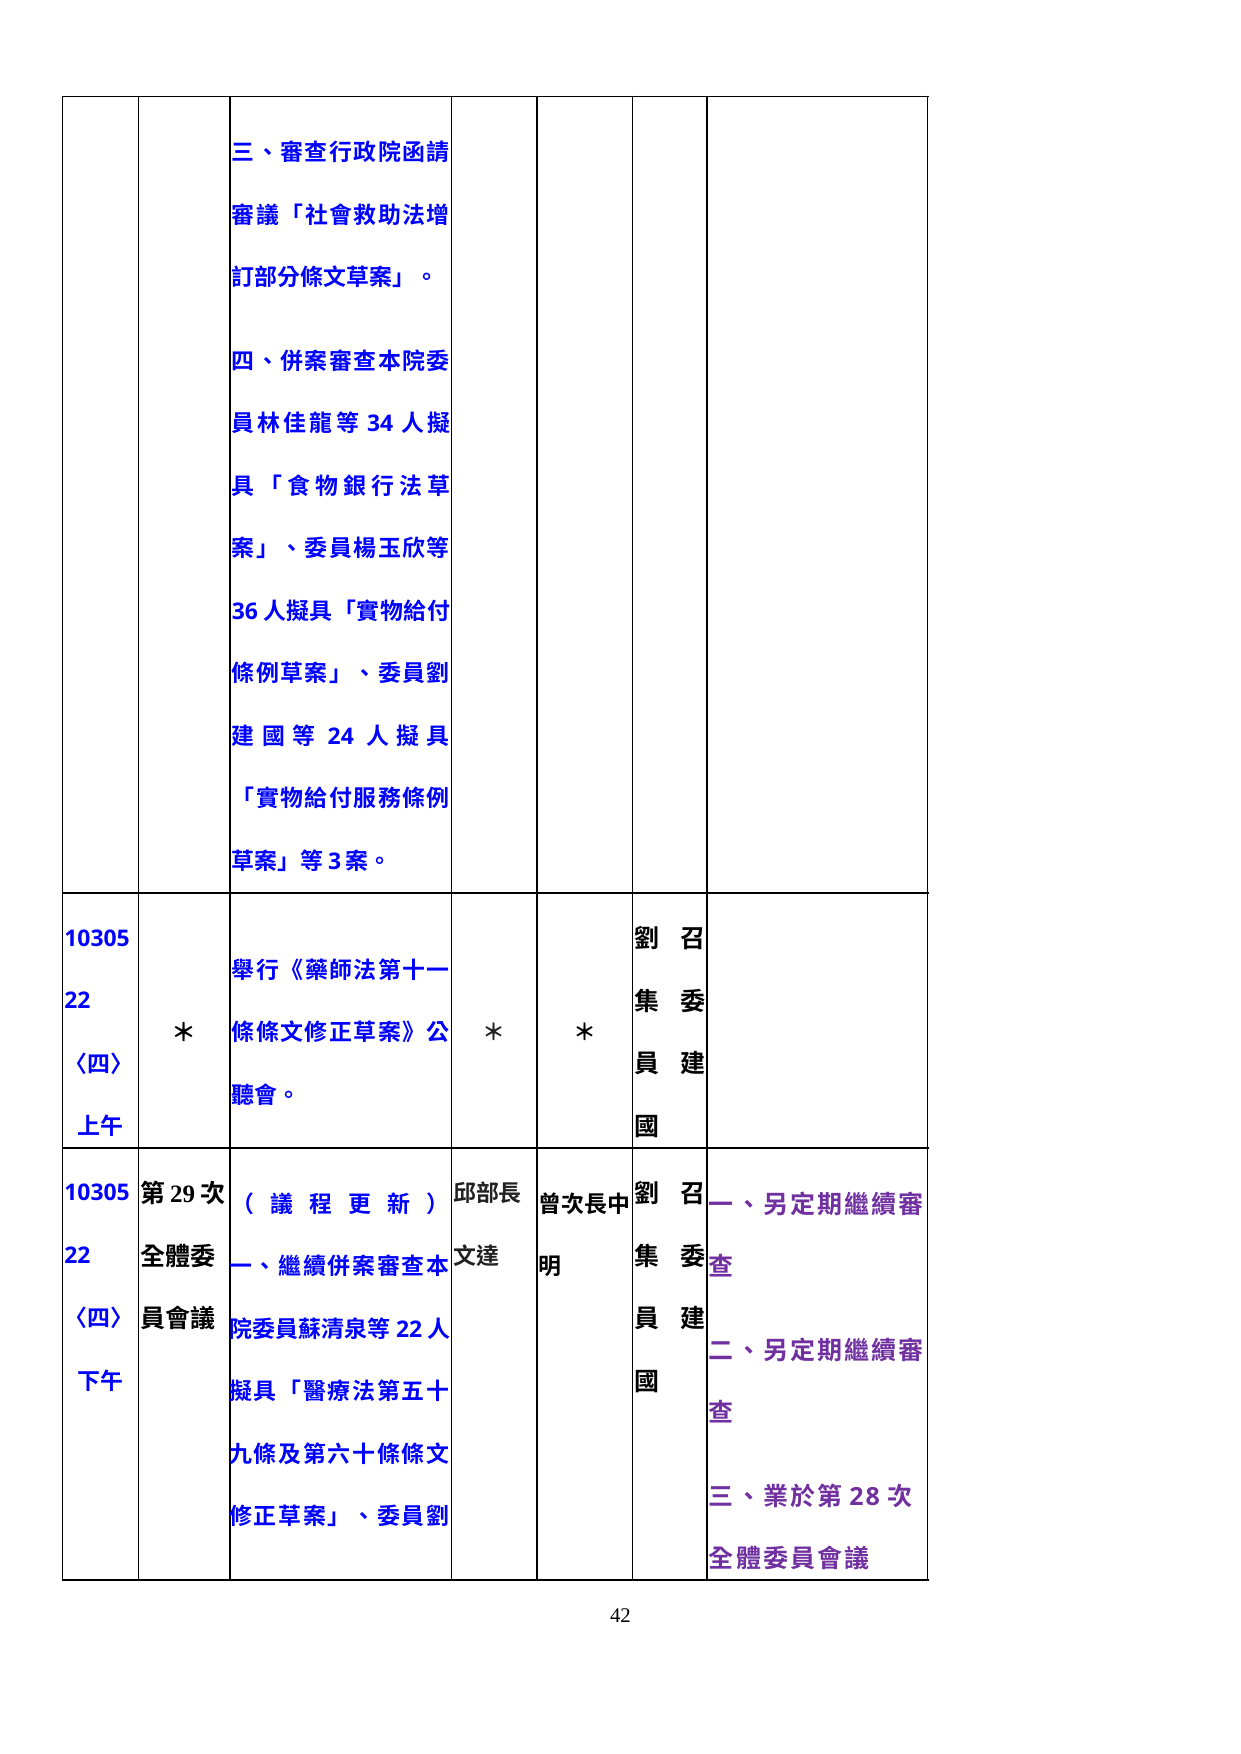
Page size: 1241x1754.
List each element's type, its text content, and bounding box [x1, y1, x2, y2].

table_cell 一、另定期繼續審查 二、另定期繼續審查 三、業於第28次全體委員會議 [708, 1149, 927, 1579]
table_cell [63, 97, 138, 892]
table_cell [139, 97, 229, 892]
table_cell 1030522〈四〉 下午 [63, 1149, 138, 1579]
table_cell [538, 97, 632, 892]
table_cell [633, 97, 706, 892]
table_cell ＊ [452, 894, 536, 1147]
table_cell 舉行《藥師法第十一條條文修正草案》公聽會。 [231, 894, 451, 1147]
table_cell 劉召集委員建國 [633, 894, 706, 1147]
table_cell 1030522〈四〉 上午 [63, 894, 138, 1147]
table_cell 邱部長文達 [452, 1149, 536, 1579]
table_cell 曾次長中明 [538, 1149, 632, 1579]
table_cell 一、報告完竣 二、另定期繼續審查 三、審查完竣 四、另定期繼續審查 [708, 97, 927, 892]
table_cell ＊ [538, 894, 632, 1147]
table_cell 三、審查行政院函請審議「社會救助法增訂部分條文草案」。 四、併案審查本院委員林佳龍等34人擬具「食物銀行法草案」、委員楊玉欣等36人擬具「實物給付條例草案」、委員劉建國等24人擬具「實物給付服務條例草案」等3案。 [231, 97, 451, 892]
table_cell [708, 894, 927, 1147]
table_cell ＊ [139, 894, 229, 1147]
table_cell 劉召集委員建國 [633, 1149, 706, 1579]
table_cell [452, 97, 536, 892]
table_cell 第29次全體委員會議 [139, 1149, 229, 1579]
table_cell （議程更新） 一、繼續併案審查本院委員蘇清泉等22人擬具「醫療法第五十九條及第六十條條文修正草案」、委員劉 [231, 1149, 451, 1579]
